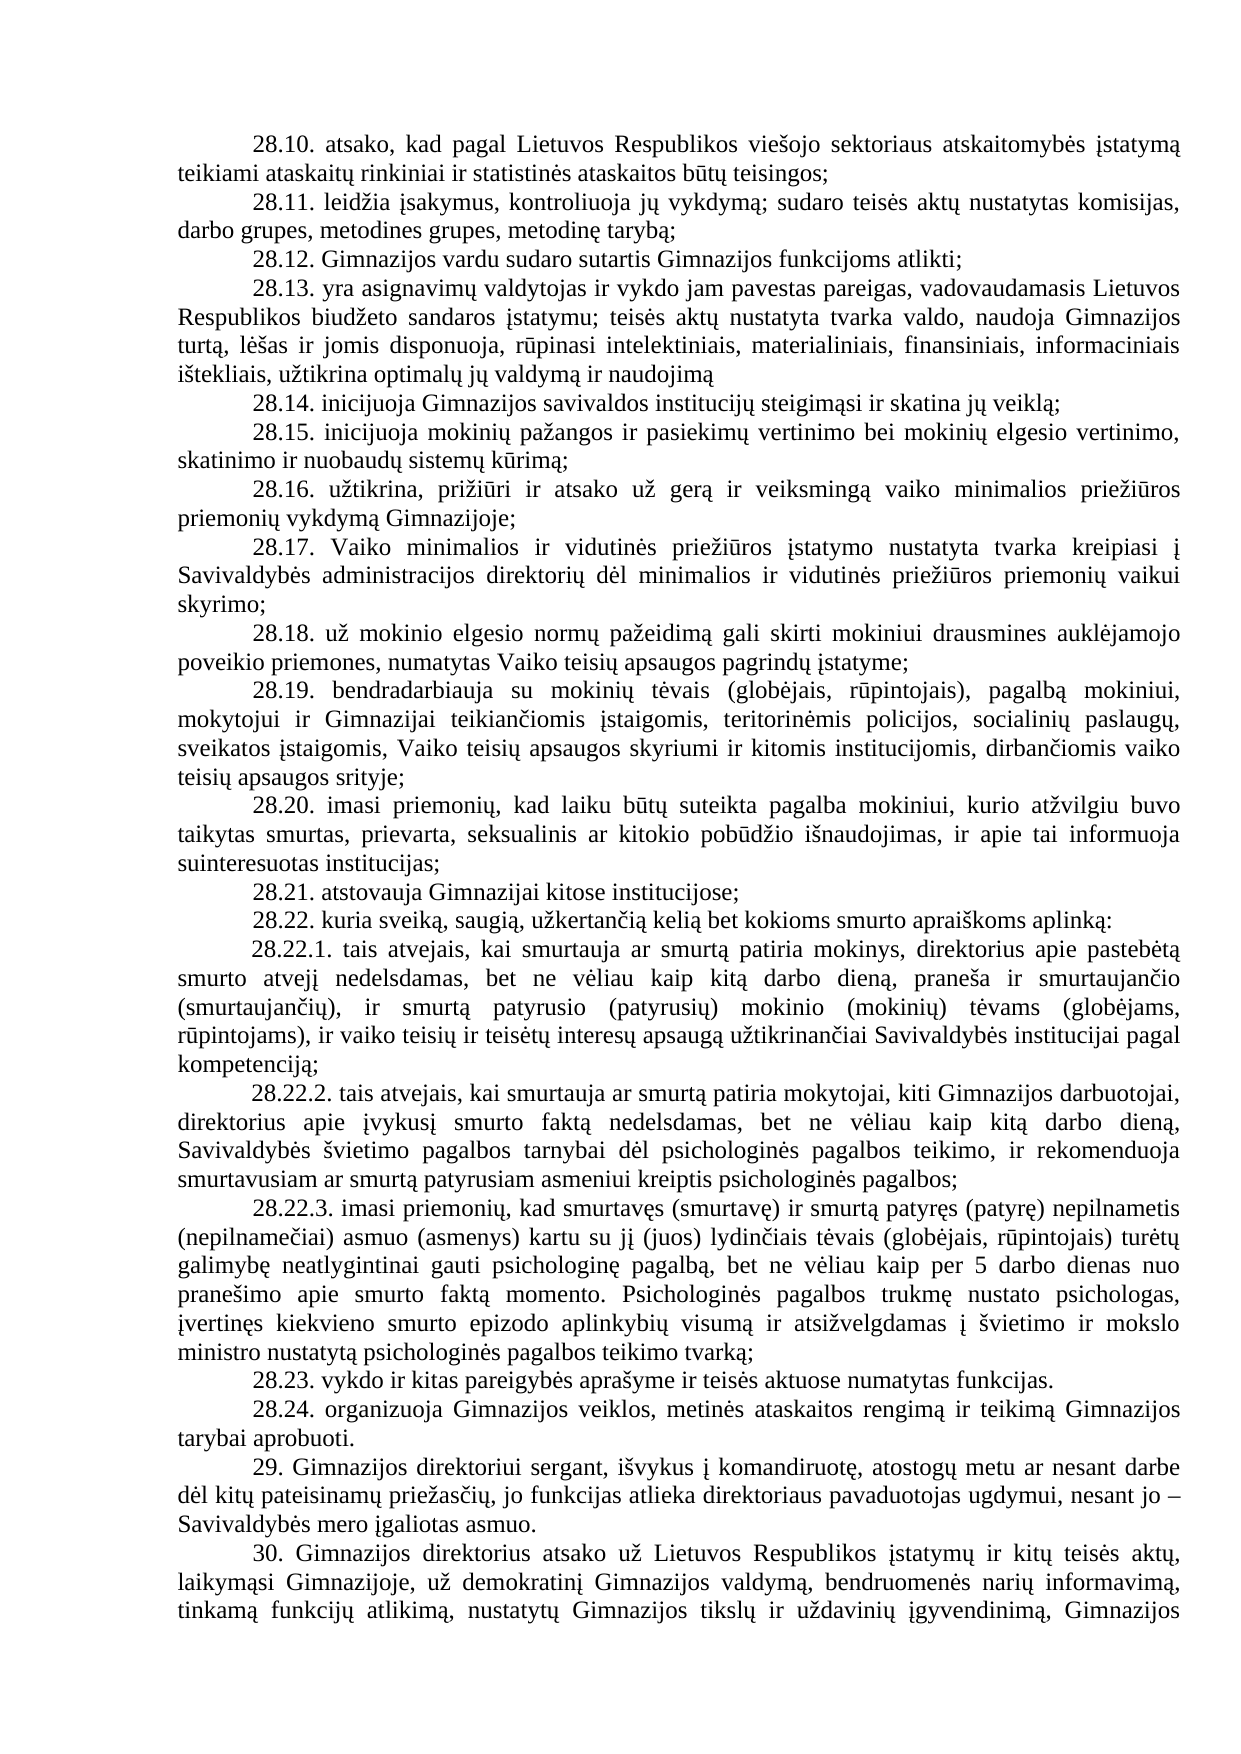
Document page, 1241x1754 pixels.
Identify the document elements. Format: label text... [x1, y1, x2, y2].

text 28.22. kuria sveiką, saugią, užkertančią kelią bet kokioms smurto apraiškoms aplinką: [177, 905, 1181, 934]
text 28.19. bendradarbiauja su mokinių tėvais (globėjais, rūpintojais), pagalbą mokiniui, mokytojui ir Gimnazijai teikiančiomis įstaigomis, teritorinėmis policijos, socialinių paslaugų, sveikatos įstaigomis, Vaiko teisių apsaugos skyriumi ir kitomis institucijomis, dirbančiomis vaiko teisių apsaugos srityje; [177, 675, 1181, 790]
text 28.11. leidžia įsakymus, kontroliuoja jų vykdymą; sudaro teisės aktų nustatytas komisijas, darbo grupes, metodines grupes, metodinę tarybą; [177, 187, 1181, 244]
text 29. Gimnazijos direktoriui sergant, išvykus į komandiruotę, atostogų metu ar nesant darbe dėl kitų pateisinamų priežasčių, jo funkcijas atlieka direktoriaus pavaduotojas ugdymui, nesant jo – Savivaldybės mero įgaliotas asmuo. [177, 1452, 1181, 1538]
text 28.22.2. tais atvejais, kai smurtauja ar smurtą patiria mokytojai, kiti Gimnazijos darbuotojai, direktorius apie įvykusį smurto faktą nedelsdamas, bet ne vėliau kaip kitą darbo dieną, Savivaldybės švietimo pagalbos tarnybai dėl psichologinės pagalbos teikimo, ir rekomenduoja smurtavusiam ar smurtą patyrusiam asmeniui kreiptis psichologinės pagalbos; [177, 1078, 1181, 1193]
text 28.22.3. imasi priemonių, kad smurtavęs (smurtavę) ir smurtą patyręs (patyrę) nepilnametis (nepilnamečiai) asmuo (asmenys) kartu su jį (juos) lydinčiais tėvais (globėjais, rūpintojais) turėtų galimybę neatlygintinai gauti psichologinę pagalbą, bet ne vėliau kaip per 5 darbo dienas nuo pranešimo apie smurto faktą momento. Psichologinės pagalbos trukmę nustato psichologas, įvertinęs kiekvieno smurto epizodo aplinkybių visumą ir atsižvelgdamas į švietimo ir mokslo ministro nustatytą psichologinės pagalbos teikimo tvarką; [177, 1193, 1181, 1365]
text 28.12. Gimnazijos vardu sudaro sutartis Gimnazijos funkcijoms atlikti; [177, 244, 1181, 273]
text 28.20. imasi priemonių, kad laiku būtų suteikta pagalba mokiniui, kurio atžvilgiu buvo taikytas smurtas, prievarta, seksualinis ar kitokio pobūdžio išnaudojimas, ir apie tai informuoja suinteresuotas institucijas; [177, 790, 1181, 877]
text 28.23. vykdo ir kitas pareigybės aprašyme ir teisės aktuose numatytas funkcijas. [177, 1365, 1181, 1394]
text 28.22.1. tais atvejais, kai smurtauja ar smurtą patiria mokinys, direktorius apie pastebėtą smurto atvejį nedelsdamas, bet ne vėliau kaip kitą darbo dieną, praneša ir smurtaujančio (smurtaujančių), ir smurtą patyrusio (patyrusių) mokinio (mokinių) tėvams (globėjams, rūpintojams), ir vaiko teisių ir teisėtų interesų apsaugą užtikrinančiai Savivaldybės institucijai pagal kompetenciją; [177, 934, 1181, 1078]
text 28.17. Vaiko minimalios ir vidutinės priežiūros įstatymo nustatyta tvarka kreipiasi į Savivaldybės administracijos direktorių dėl minimalios ir vidutinės priežiūros priemonių vaikui skyrimo; [177, 532, 1181, 618]
text 28.18. už mokinio elgesio normų pažeidimą gali skirti mokiniui drausmines auklėjamojo poveikio priemones, numatytas Vaiko teisių apsaugos pagrindų įstatyme; [177, 618, 1181, 675]
text 28.14. inicijuoja Gimnazijos savivaldos institucijų steigimąsi ir skatina jų veiklą; [177, 388, 1181, 417]
text 28.15. inicijuoja mokinių pažangos ir pasiekimų vertinimo bei mokinių elgesio vertinimo, skatinimo ir nuobaudų sistemų kūrimą; [177, 417, 1181, 474]
text 28.24. organizuoja Gimnazijos veiklos, metinės ataskaitos rengimą ir teikimą Gimnazijos tarybai aprobuoti. [177, 1394, 1181, 1452]
text 28.21. atstovauja Gimnazijai kitose institucijose; [177, 877, 1181, 905]
text 30. Gimnazijos direktorius atsako už Lietuvos Respublikos įstatymų ir kitų teisės aktų, laikymąsi Gimnazijoje, už demokratinį Gimnazijos valdymą, bendruomenės narių informavimą, tinkamą funkcijų atlikimą, nustatytų Gimnazijos tikslų ir uždavinių įgyvendinimą, Gimnazijos [177, 1538, 1181, 1624]
text 28.13. yra asignavimų valdytojas ir vykdo jam pavestas pareigas, vadovaudamasis Lietuvos Respublikos biudžeto sandaros įstatymu; teisės aktų nustatyta tvarka valdo, naudoja Gimnazijos turtą, lėšas ir jomis disponuoja, rūpinasi intelektiniais, materialiniais, finansiniais, informaciniais ištekliais, užtikrina optimalų jų valdymą ir naudojimą [177, 273, 1181, 388]
text 28.10. atsako, kad pagal Lietuvos Respublikos viešojo sektoriaus atskaitomybės įstatymą teikiami ataskaitų rinkiniai ir statistinės ataskaitos būtų teisingos; [177, 129, 1181, 187]
text 28.16. užtikrina, prižiūri ir atsako už gerą ir veiksmingą vaiko minimalios priežiūros priemonių vykdymą Gimnazijoje; [177, 474, 1181, 532]
